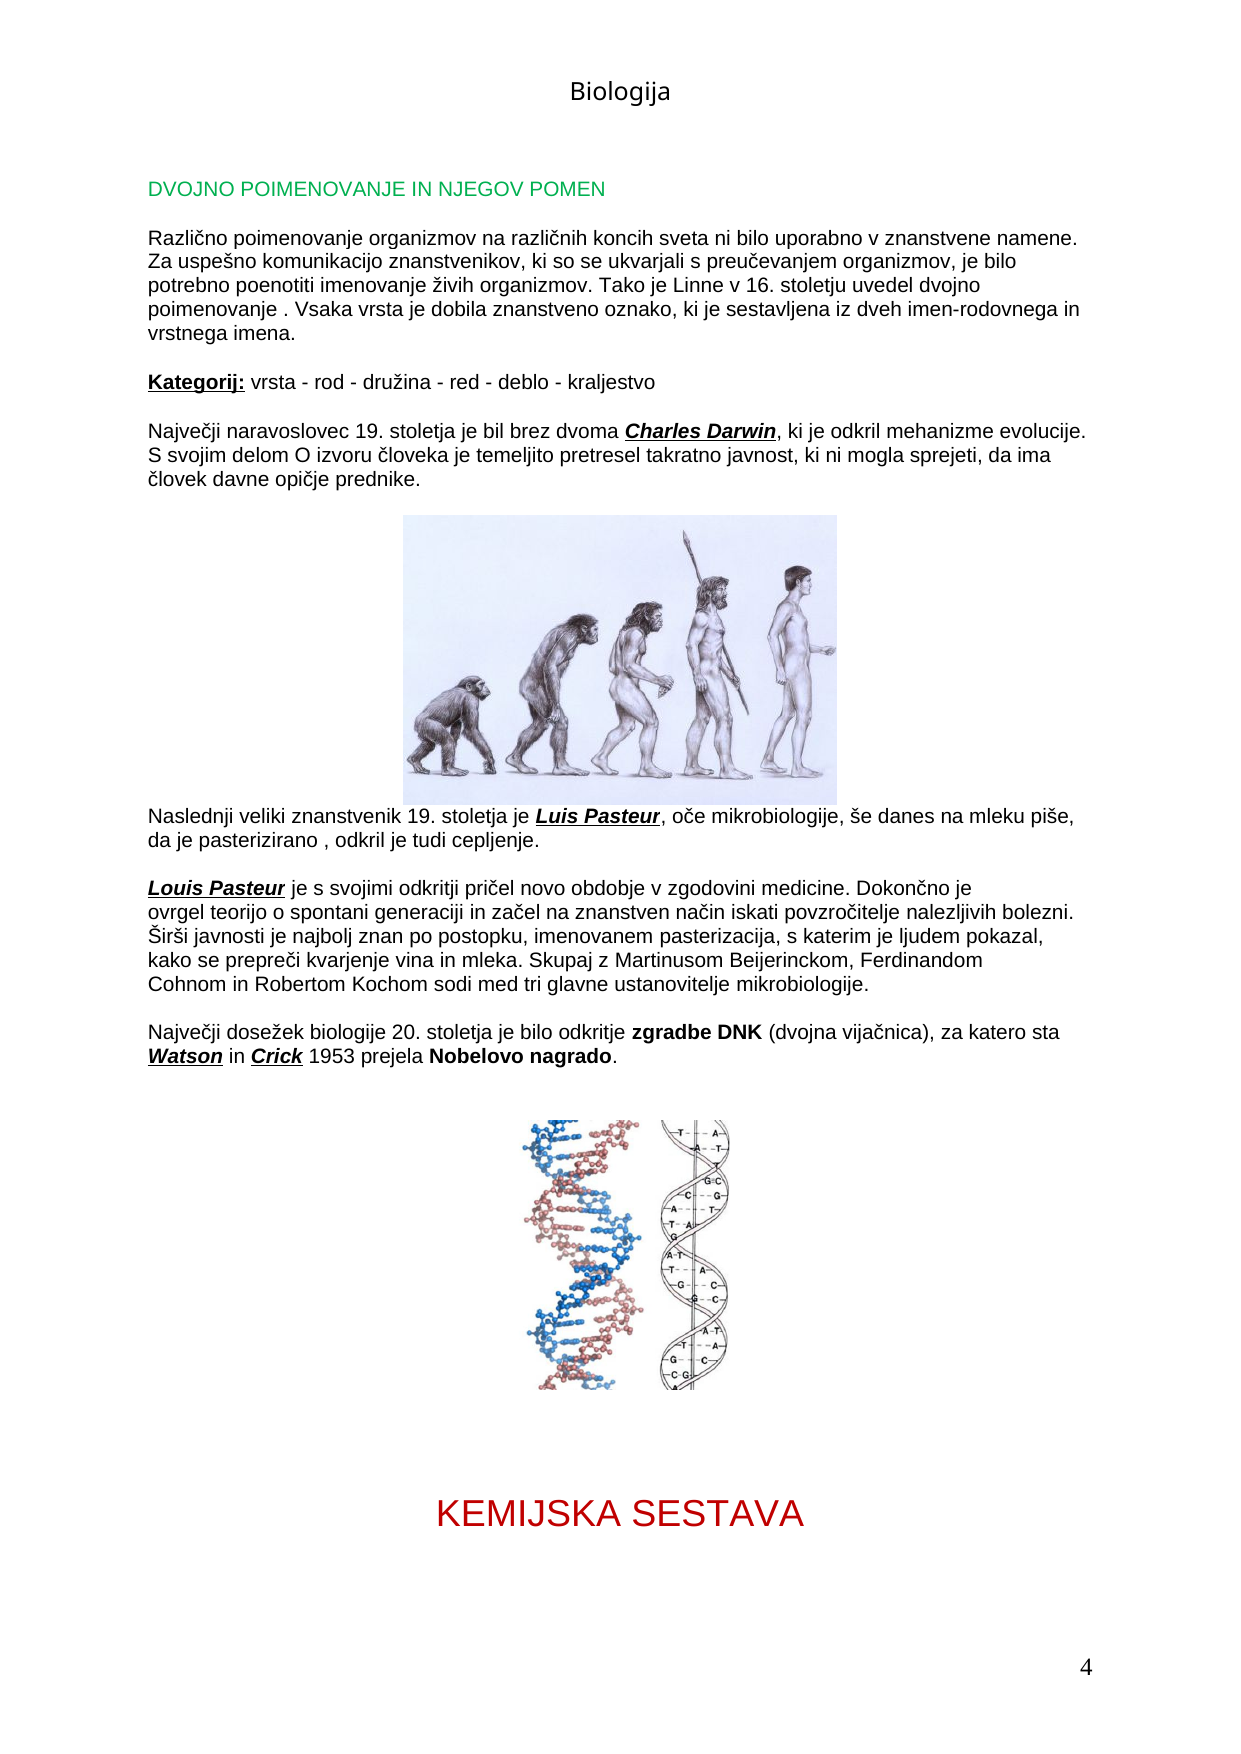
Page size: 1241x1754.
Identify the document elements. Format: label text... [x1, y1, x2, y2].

text KEMIJSKA SESTAVA [148, 1491, 1093, 1534]
picture [403, 515, 837, 805]
text Največji dosežek biologije 20. stoletja je bilo odkritje zgradbe DNK (dvojna vijačnica), za katero sta Watson in Crick 1953 prejela Nobelovo nagrado. [148, 1020, 1093, 1068]
text Naslednji veliki znanstvenik 19. stoletja je Luis Pasteur, oče mikrobiologije, še danes na mleku piše, da je pasterizirano , odkril je tudi cepljenje. [148, 804, 1093, 852]
text Različno poimenovanje organizmov na različnih koncih sveta ni bilo uporabno v znanstvene namene. Za uspešno komunikacijo znanstvenikov, ki so se ukvarjali s preučevanjem organizmov, je bilo potrebno poenotiti imenovanje živih organizmov. Tako je Linne v 16. stoletju uvedel dvojno poimenovanje . Vsaka vrsta je dobila znanstveno oznako, ki je sestavljena iz dveh imen-rodovnega in vrstnega imena. [148, 225, 1093, 345]
text Louis Pasteur je s svojimi odkritji pričel novo obdobje v zgodovini medicine. Dokončno je ovrgel teorijo o spontani generaciji in začel na znanstven način iskati povzročitelje nalezljivih bolezni. Širši javnosti je najbolj znan po postopku, imenovanem pasterizacija, s katerim je ljudem pokazal, kako se prepreči kvarjenje vina in mleka. Skupaj z Martinusom Beijerinckom, Ferdinandom Cohnom in Robertom Kochom sodi med tri glavne ustanovitelje mikrobiologije. [148, 876, 1093, 996]
text Kategorij: vrsta - rod - družina - red - deblo - kraljestvo [148, 370, 1093, 394]
text DVOJNO POIMENOVANJE IN NJEGOV POMEN [148, 176, 1093, 200]
picture [510, 1120, 730, 1390]
text Največji naravoslovec 19. stoletja je bil brez dvoma Charles Darwin, ki je odkril mehanizme evolucije. S svojim delom O izvoru človeka je temeljito pretresel takratno javnost, ki ni mogla sprejeti, da ima človek davne opičje prednike. [148, 419, 1093, 491]
